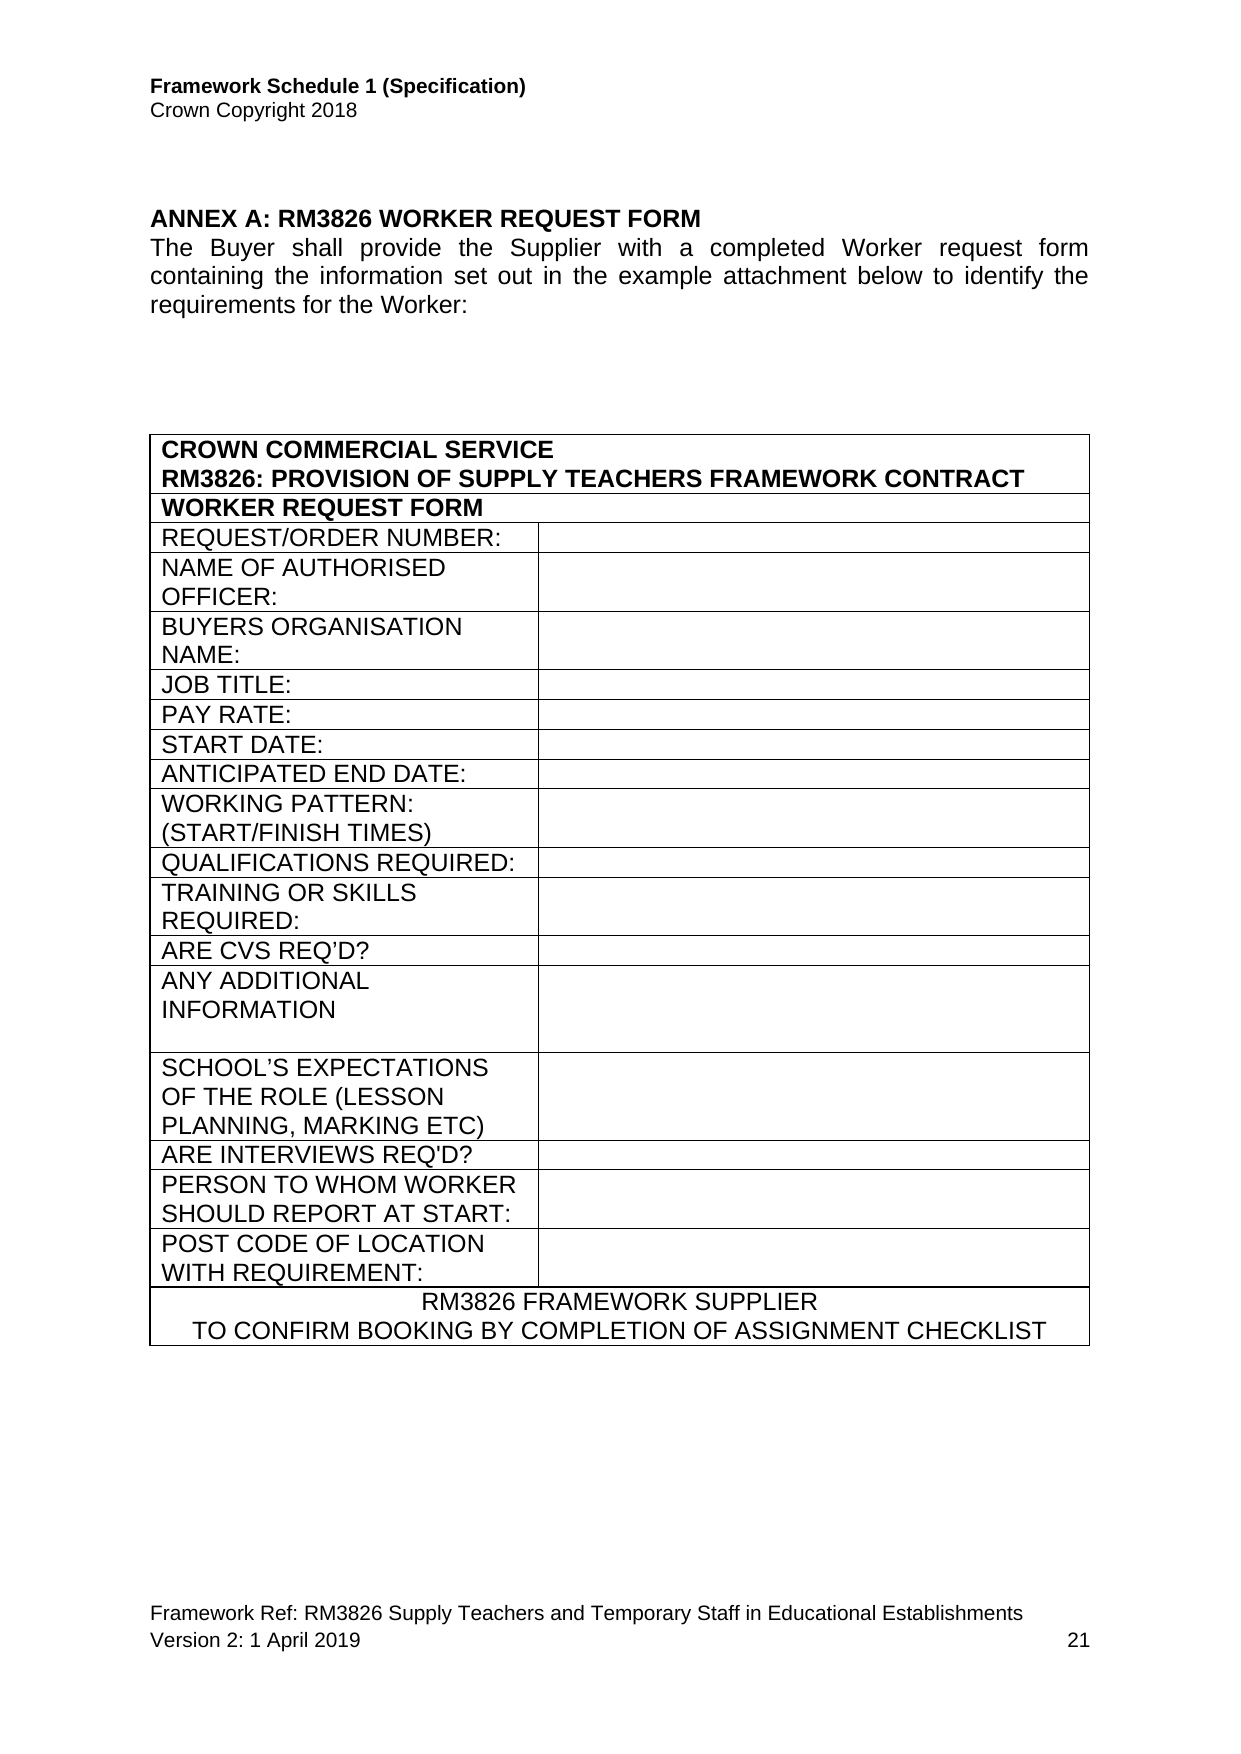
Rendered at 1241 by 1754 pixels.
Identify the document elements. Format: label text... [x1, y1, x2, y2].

table_cell Person to whom worker should report at start: [151, 1170, 538, 1228]
table_cell [539, 789, 1089, 847]
table_cell start Date: [151, 730, 538, 758]
table_cell [539, 936, 1089, 965]
table_cell [539, 1141, 1089, 1169]
text The Buyer shall provide the Supplier with a completed Worker request form containing the information set out in the example attachment below to identify the requirements for the Worker: [150, 233, 1090, 319]
table_cell Qualifications required: [151, 848, 538, 877]
table_cell RM3826 Framework Supplier To confirm booking by completion of ASSIGNMENT CHECKLIST [151, 1288, 1089, 1345]
table_cell [539, 553, 1089, 611]
table_cell [539, 966, 1089, 1052]
subtitle ANNEX A: RM3826 Worker Request form [150, 204, 1090, 233]
table_cell any additional information [151, 966, 538, 1052]
table_cell [539, 1170, 1089, 1228]
table_cell Buyers organisation name: [151, 612, 538, 669]
table_cell [539, 878, 1089, 935]
table_cell [539, 523, 1089, 552]
table_cell working pattern: (Start/finish times) [151, 789, 538, 847]
table_cell [539, 1229, 1089, 1286]
table_cell Training or skills required: [151, 878, 538, 935]
table_cell [539, 848, 1089, 877]
table_cell Worker REQUEST FORM [151, 494, 1089, 522]
table_cell [539, 730, 1089, 758]
table_cell [539, 1053, 1089, 1139]
table_cell [539, 612, 1089, 669]
table_cell school’s expectations of the role (lesson planning, marking etc) [151, 1053, 538, 1139]
table_cell [539, 760, 1089, 788]
table_cell Request/order number: [151, 523, 538, 552]
table_cell Anticipated end date: [151, 760, 538, 788]
table_cell pay rate: [151, 700, 538, 729]
table_cell Are interviews req'd? [151, 1141, 538, 1169]
table_header Crown Commercial Service RM3826: provision of Supply teachers Framework CONTRACT [151, 435, 1089, 492]
table_cell [539, 670, 1089, 699]
table_cell [539, 700, 1089, 729]
table_cell Post code of location with requirement: [151, 1229, 538, 1286]
table_cell Job title: [151, 670, 538, 699]
table_cell Are CVs req’d? [151, 936, 538, 965]
table_cell Name of authorised officer: [151, 553, 538, 611]
